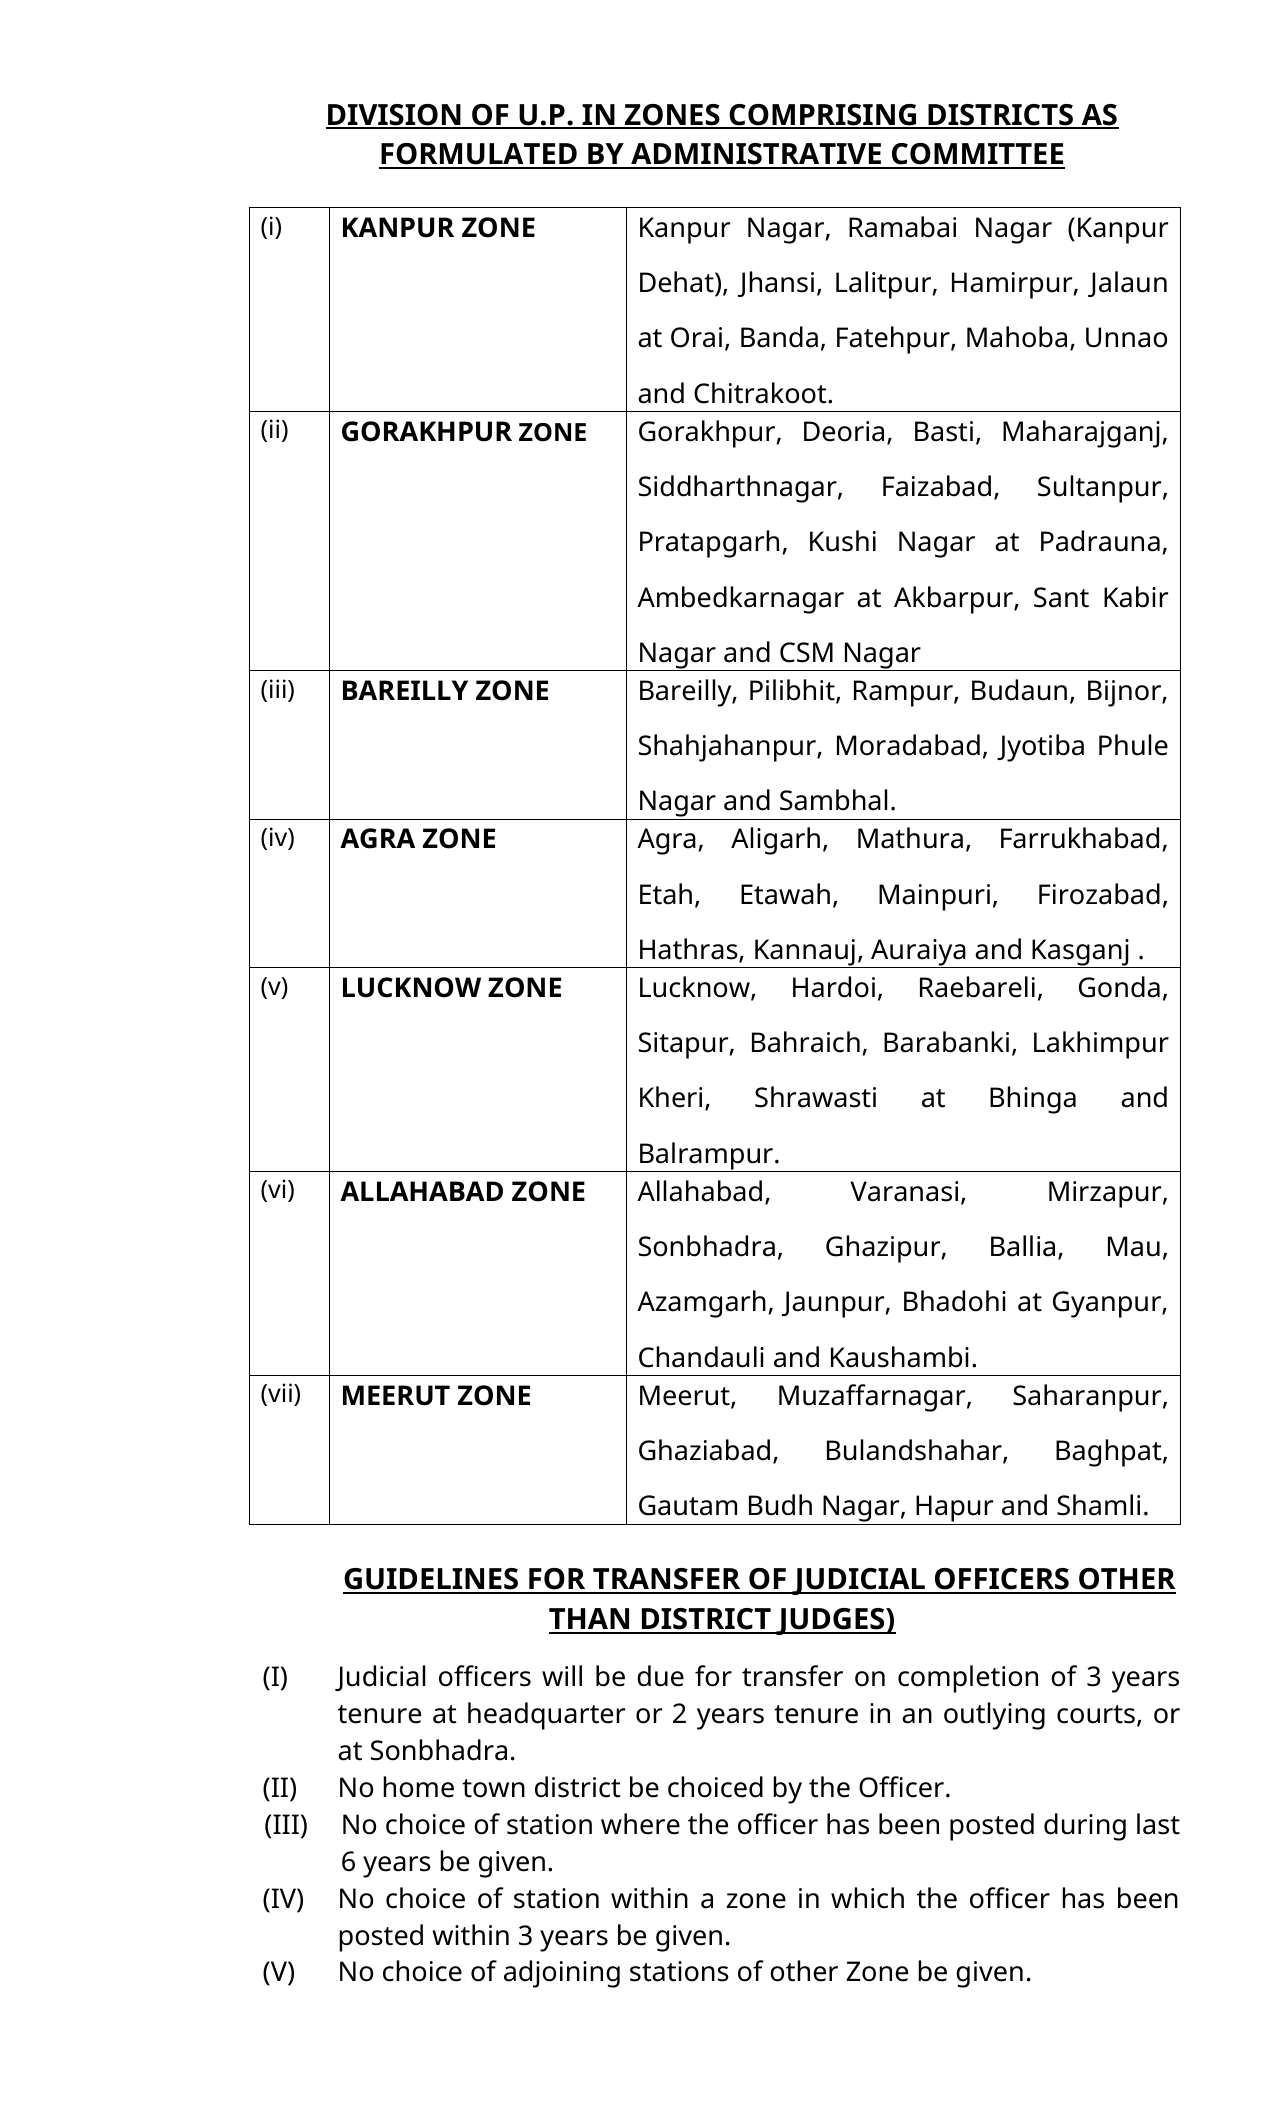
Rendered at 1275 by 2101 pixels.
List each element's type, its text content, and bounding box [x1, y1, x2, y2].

table_cell GORAKHPUR ZONE [330, 412, 626, 670]
text (I) Judicial officers will be due for transfer on completion of 3 years tenure at headquarter or 2 years tenure in an outlying courts, or at Sonbhadra. [262, 1658, 1181, 1768]
table_cell ALLAHABAD ZONE [330, 1172, 626, 1375]
text GUIDELINES FOR TRANSFER OF JUDICIAL OFFICERS OTHER THAN DISTRICT JUDGES) [262, 1559, 1181, 1638]
table_cell Gorakhpur, Deoria, Basti, Maharajganj, Siddharthnagar, Faizabad, Sultanpur, Pratapgarh, Kushi Nagar at Padrauna, Ambedkarnagar at Akbarpur, Sant Kabir Nagar and CSM Nagar [627, 412, 1180, 670]
text (IV) No choice of station within a zone in which the officer has been posted within 3 years be given. [262, 1879, 1181, 1953]
table_cell AGRA ZONE [330, 820, 626, 967]
table_cell (ii) [250, 412, 329, 670]
table_cell (iv) [250, 820, 329, 967]
table_header (i) [250, 208, 329, 411]
table_cell Meerut, Muzaffarnagar, Saharanpur, Ghaziabad, Bulandshahar, Baghpat, Gautam Budh Nagar, Hapur and Shamli. [627, 1376, 1180, 1523]
table_cell (v) [250, 968, 329, 1171]
table_cell Bareilly, Pilibhit, Rampur, Budaun, Bijnor, Shahjahanpur, Moradabad, Jyotiba Phule Nagar and Sambhal. [627, 671, 1180, 819]
table_cell (vii) [250, 1376, 329, 1523]
table_cell (iii) [250, 671, 329, 819]
text (III) No choice of station where the officer has been posted during last 6 years be given. [264, 1805, 1181, 1879]
table_cell Allahabad, Varanasi, Mirzapur, Sonbhadra, Ghazipur, Ballia, Mau, Azamgarh, Jaunpur, Bhadohi at Gyanpur, Chandauli and Kaushambi. [627, 1172, 1180, 1375]
text DIVISION OF U.P. IN ZONES COMPRISING DISTRICTS AS FORMULATED BY ADMINISTRATIVE COMMITTEE [262, 94, 1181, 173]
text (V) No choice of adjoining stations of other Zone be given. [262, 1953, 1181, 1990]
table_header KANPUR ZONE [330, 208, 626, 411]
table_cell LUCKNOW ZONE [330, 968, 626, 1171]
table_header Kanpur Nagar, Ramabai Nagar (Kanpur Dehat), Jhansi, Lalitpur, Hamirpur, Jalaun at Orai, Banda, Fatehpur, Mahoba, Unnao and Chitrakoot. [627, 208, 1180, 411]
table_cell (vi) [250, 1172, 329, 1375]
table_cell BAREILLY ZONE [330, 671, 626, 819]
table_cell Agra, Aligarh, Mathura, Farrukhabad, Etah, Etawah, Mainpuri, Firozabad, Hathras, Kannauj, Auraiya and Kasganj . [627, 820, 1180, 967]
table_cell MEERUT ZONE [330, 1376, 626, 1523]
text (II) No home town district be choiced by the Officer. [262, 1768, 1181, 1805]
table_cell Lucknow, Hardoi, Raebareli, Gonda, Sitapur, Bahraich, Barabanki, Lakhimpur Kheri, Shrawasti at Bhinga and Balrampur. [627, 968, 1180, 1171]
